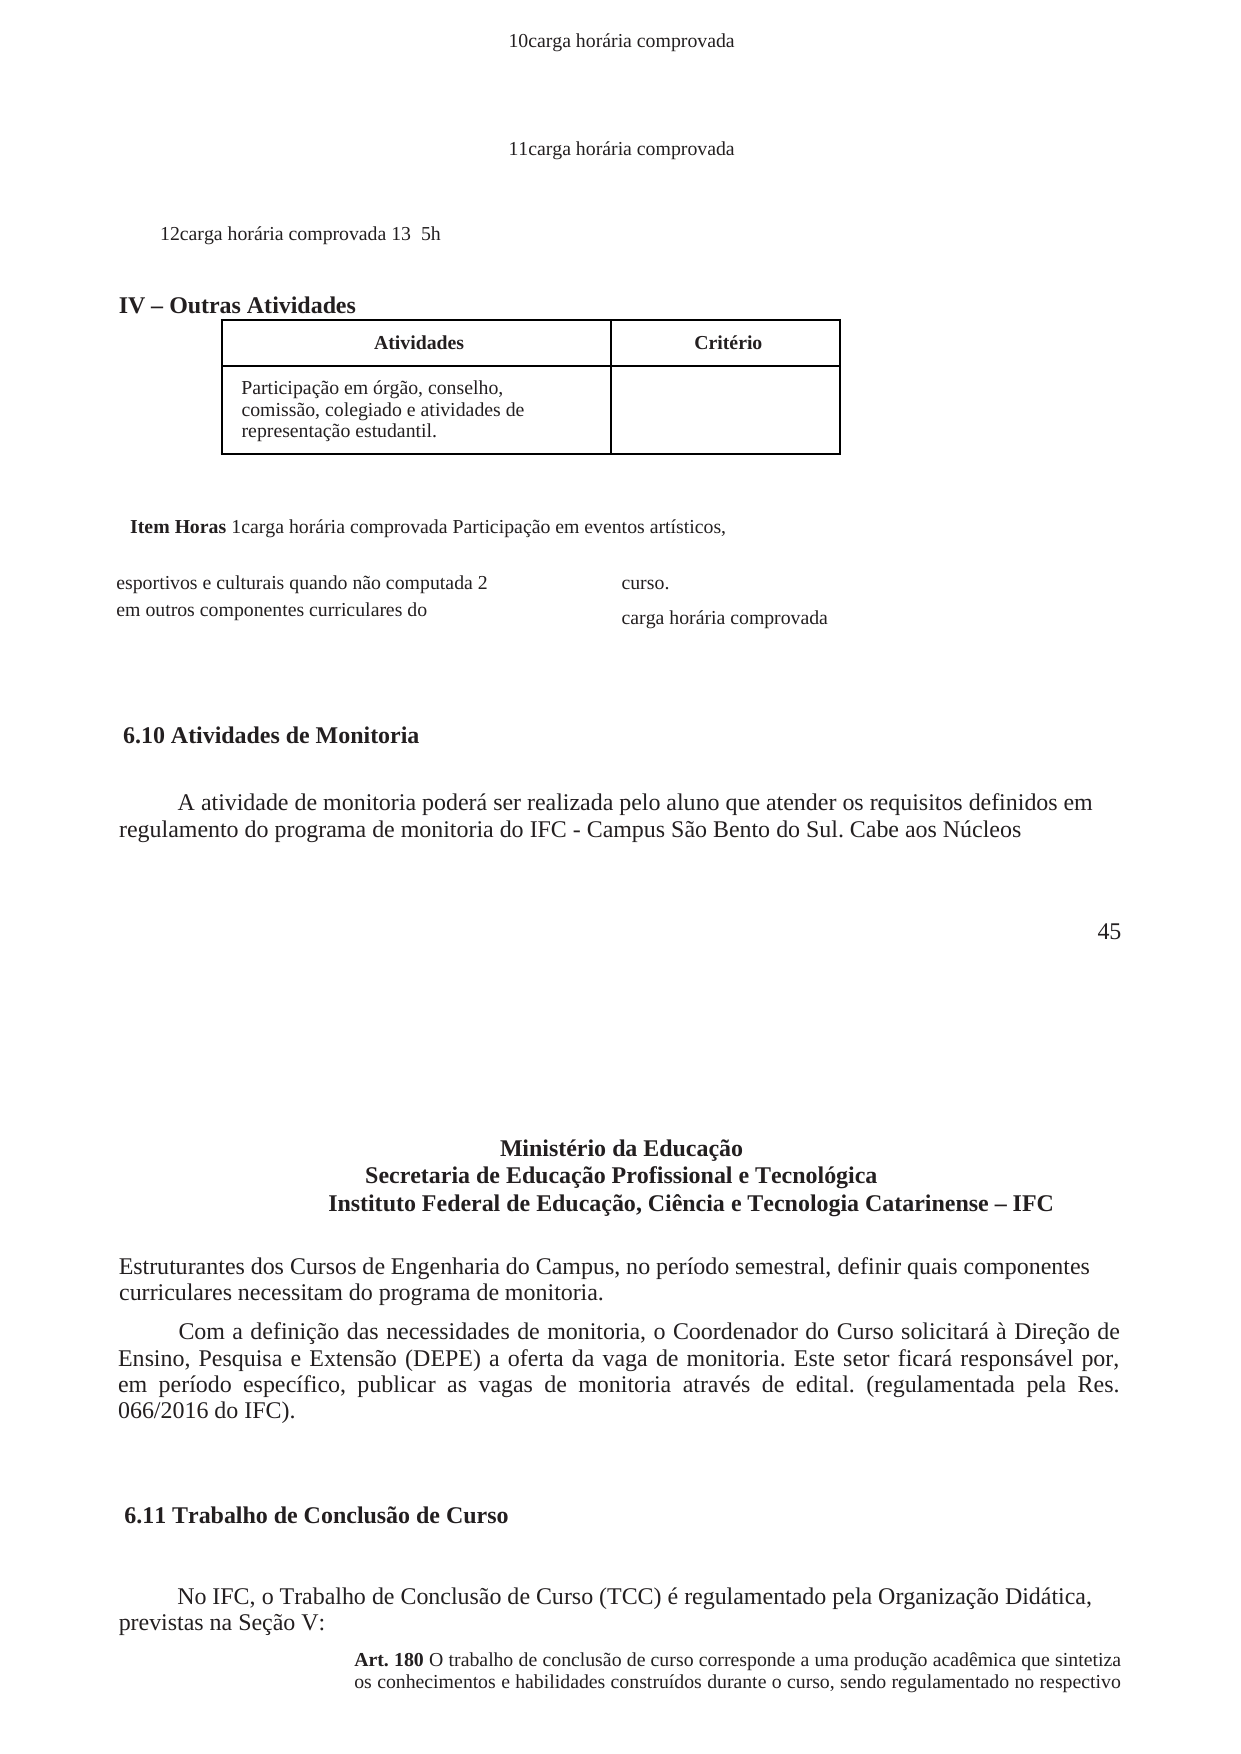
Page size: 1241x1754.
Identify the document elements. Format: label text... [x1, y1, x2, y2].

text Secretaria de Educação Profissional e Tecnológica [116, 1161, 1127, 1189]
text carga horária comprovada [621, 606, 1127, 629]
text 6.11 Trabalho de Conclusão de Curso [118, 1501, 1127, 1528]
text Com a definição das necessidades de monitoria, o Coordenador do Curso solicitará à Direção de Ensino, Pesquisa e Extensão (DEPE) a oferta da vaga de monitoria. Este setor ficará responsável por, em período específico, publicar as vagas de monitoria através de edital. (regulamentada pela Res. 066/2016 do IFC). [118, 1319, 1122, 1424]
text Instituto Federal de Educação, Ciência e Tecnologia Catarinense – IFC [116, 1189, 1054, 1216]
table_header Atividades [223, 321, 610, 364]
text Art. 180 O trabalho de conclusão de curso corresponde a uma produção acadêmica que sintetiza os conhecimentos e habilidades construídos durante o curso, sendo regulamentado no respectivo [354, 1649, 1122, 1692]
table_header Critério [612, 321, 839, 364]
text No IFC, o Trabalho de Conclusão de Curso (TCC) é regulamentado pela Organização Didática, previstas na Seção V: [118, 1583, 1122, 1636]
text 45 [116, 917, 1121, 944]
text Item Horas 1carga horária comprovada Participação em eventos artísticos, [130, 515, 1077, 538]
text A atividade de monitoria poderá ser realizada pelo aluno que atender os requisitos definidos em regulamento do programa de monitoria do IFC - Campus São Bento do Sul. Cabe aos Núcleos [119, 790, 1122, 842]
text IV – Outras Atividades [118, 291, 1127, 319]
table_cell Participação em órgão, conselho, comissão, colegiado e atividades de representação estudantil. [223, 367, 610, 453]
text 6.10 Atividades de Monitoria [118, 721, 1127, 749]
text em outros componentes curriculares do [116, 598, 621, 621]
picture [555, 1042, 647, 1134]
text 12carga horária comprovada 13 5h [160, 222, 1077, 244]
text 10carga horária comprovada [116, 29, 1127, 52]
table_cell [612, 367, 839, 453]
picture [117, 959, 367, 1043]
text curso. [621, 571, 1127, 594]
text Estruturantes dos Cursos de Engenharia do Campus, no período semestral, definir quais componentes curriculares necessitam do programa de monitoria. [118, 1253, 1122, 1306]
text 11carga horária comprovada [116, 137, 1127, 160]
text Ministério da Educação [116, 1134, 1127, 1161]
text esportivos e culturais quando não computada 2 [116, 571, 621, 594]
